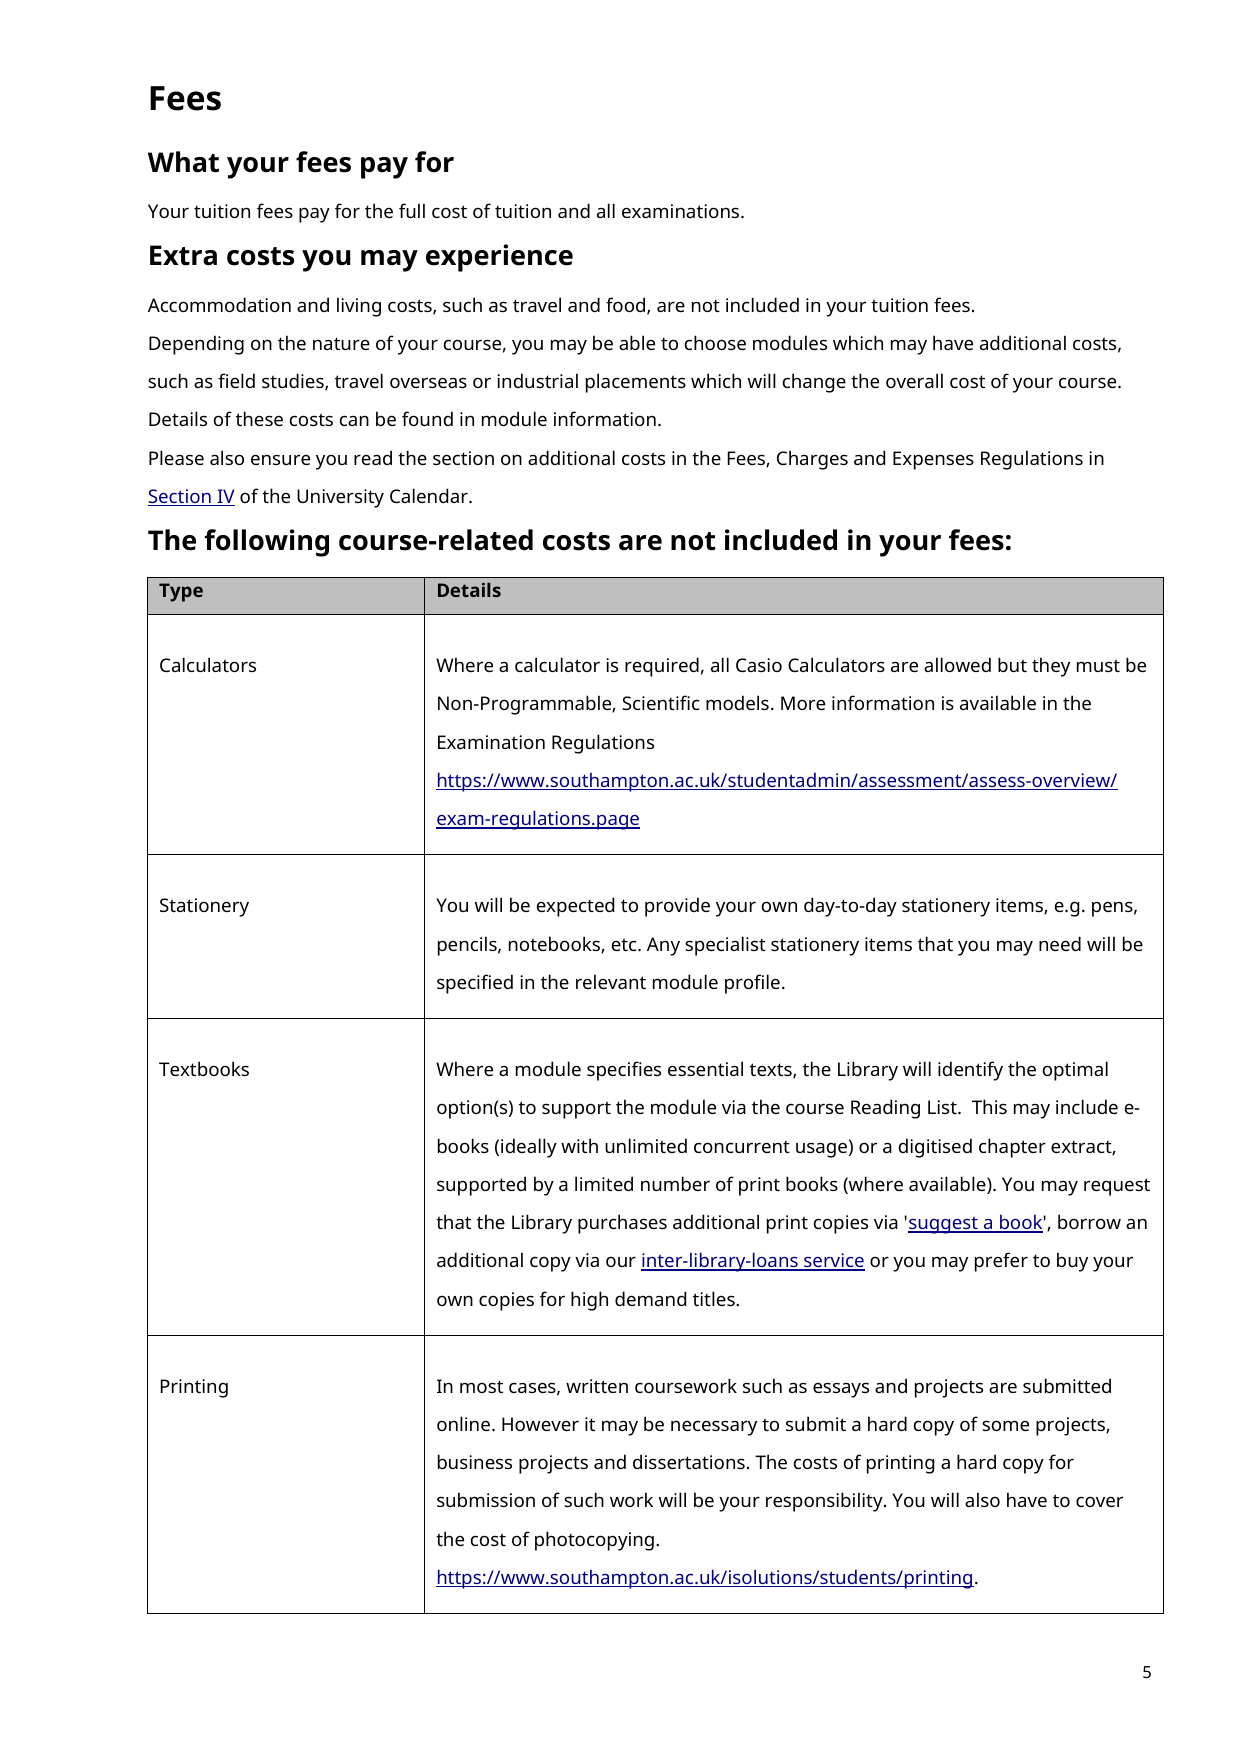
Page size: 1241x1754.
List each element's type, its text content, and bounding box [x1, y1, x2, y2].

table_cell Where a calculator is required, all Casio Calculators are allowed but they must be Non-Programmable, Scientific models. More information is available in the Examination Regulations https://www.southampton.ac.uk/studentadmin/assessment/assess-overview/exam-regulations.page [425, 615, 1163, 854]
table_cell Where a module specifies essential texts, the Library will identify the optimal option(s) to support the module via the course Reading List. This may include e-books (ideally with unlimited concurrent usage) or a digitised chapter extract, supported by a limited number of print books (where available). You may request that the Library purchases additional print copies via 'suggest a book', borrow an additional copy via our inter-library-loans service or you may prefer to buy your own copies for high demand titles. [425, 1019, 1163, 1334]
table_cell Calculators [148, 615, 424, 854]
subtitle The following course-related costs are not included in your fees: [148, 521, 1152, 558]
table_cell In most cases, written coursework such as essays and projects are submitted online. However it may be necessary to submit a hard copy of some projects, business projects and dissertations. The costs of printing a hard copy for submission of such work will be your responsibility. You will also have to cover the cost of photocopying. https://www.southampton.ac.uk/isolutions/students/printing. [425, 1336, 1163, 1613]
text Your tuition fees pay for the full cost of tuition and all examinations. [148, 198, 1152, 224]
subtitle Fees [148, 75, 1152, 120]
table_cell Stationery [148, 855, 424, 1018]
subtitle Extra costs you may experience [148, 237, 1152, 273]
table_cell You will be expected to provide your own day-to-day stationery items, e.g. pens, pencils, notebooks, etc. Any specialist stationery items that you may need will be specified in the relevant module profile. [425, 855, 1163, 1018]
table_cell Printing [148, 1336, 424, 1613]
table_cell Textbooks [148, 1019, 424, 1334]
text Depending on the nature of your course, you may be able to choose modules which may have additional costs, such as field studies, travel overseas or industrial placements which will change the overall cost of your course. Details of these costs can be found in module information. [148, 330, 1152, 432]
text Accommodation and living costs, such as travel and food, are not included in your tuition fees. [148, 292, 1152, 317]
table_header Details [425, 578, 1163, 614]
table_header Type [148, 578, 424, 614]
text Please also ensure you read the section on additional costs in the Fees, Charges and Expenses Regulations in Section IV of the University Calendar. [148, 445, 1152, 509]
subtitle What your fees pay for [148, 143, 1152, 180]
